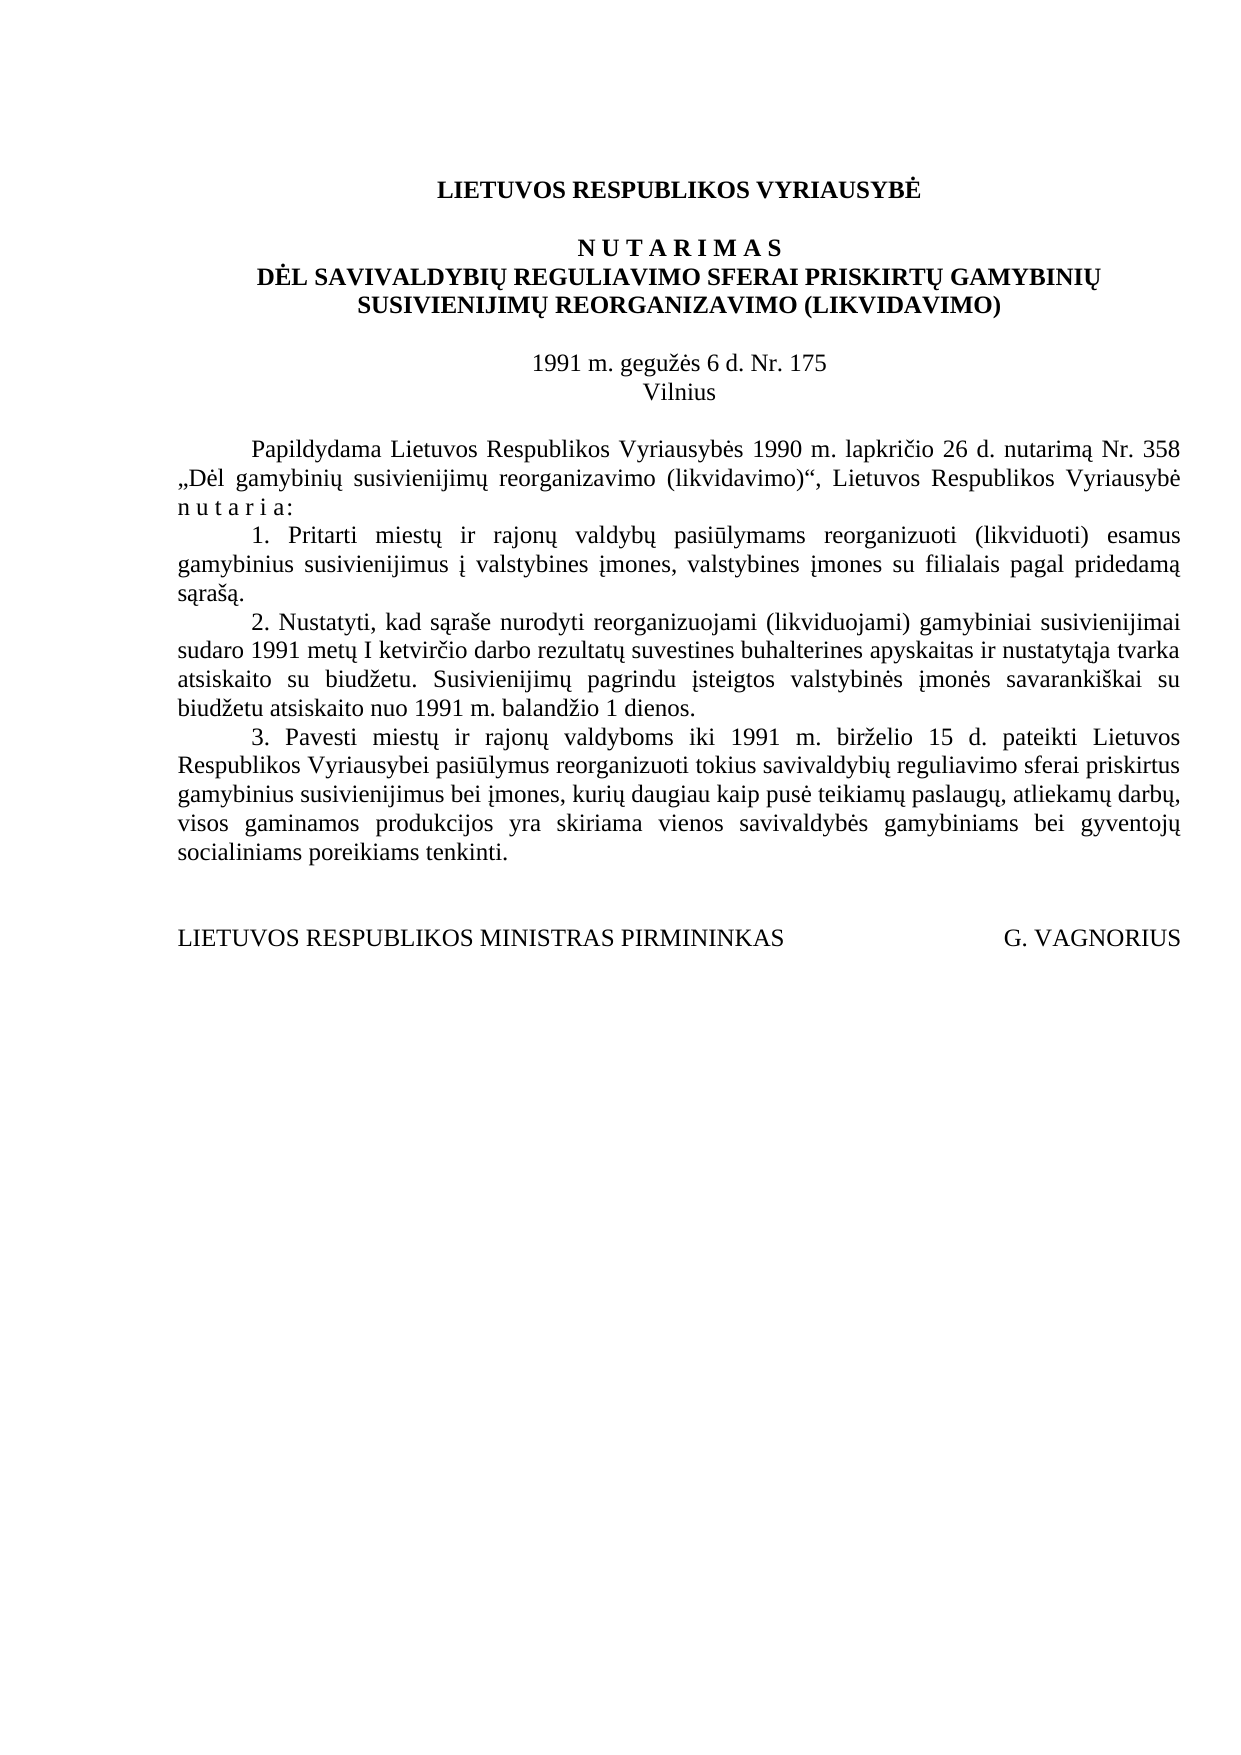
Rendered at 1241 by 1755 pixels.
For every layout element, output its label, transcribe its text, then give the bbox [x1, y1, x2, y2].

text Papildydama Lietuvos Respublikos Vyriausybės 1990 m. lapkričio 26 d. nutarimą Nr. 358 „Dėl gamybinių susivienijimų reorganizavimo (likvidavimo)“, Lietuvos Respublikos Vyriausybė nutaria: [177, 434, 1181, 521]
text DĖL SAVIVALDYBIŲ REGULIAVIMO SFERAI PRISKIRTŲ GAMYBINIŲ SUSIVIENIJIMŲ REORGANIZAVIMO (LIKVIDAVIMO) [177, 262, 1181, 319]
text 1. Pritarti miestų ir rajonų valdybų pasiūlymams reorganizuoti (likviduoti) esamus gamybinius susivienijimus į valstybines įmones, valstybines įmones su filialais pagal pridedamą sąrašą. [177, 521, 1181, 607]
text Vilnius [177, 377, 1181, 406]
text LIETUVOS RESPUBLIKOS MINISTRAS PIRMININKAS G. VAGNORIUS [177, 923, 1181, 952]
text LIETUVOS RESPUBLIKOS VYRIAUSYBĖ [177, 176, 1181, 204]
text 2. Nustatyti, kad sąraše nurodyti reorganizuojami (likviduojami) gamybiniai susivienijimai sudaro 1991 metų I ketvirčio darbo rezultatų suvestines buhalterines apyskaitas ir nustatytąja tvarka atsiskaito su biudžetu. Susivienijimų pagrindu įsteigtos valstybinės įmonės savarankiškai su biudžetu atsiskaito nuo 1991 m. balandžio 1 dienos. [177, 607, 1181, 722]
text 3. Pavesti miestų ir rajonų valdyboms iki 1991 m. birželio 15 d. pateikti Lietuvos Respublikos Vyriausybei pasiūlymus reorganizuoti tokius savivaldybių reguliavimo sferai priskirtus gamybinius susivienijimus bei įmones, kurių daugiau kaip pusė teikiamų paslaugų, atliekamų darbų, visos gaminamos produkcijos yra skiriama vienos savivaldybės gamybiniams bei gyventojų socialiniams poreikiams tenkinti. [177, 722, 1181, 866]
text 1991 m. gegužės 6 d. Nr. 175 [177, 348, 1181, 377]
text N U T A R I M A S [177, 233, 1181, 262]
